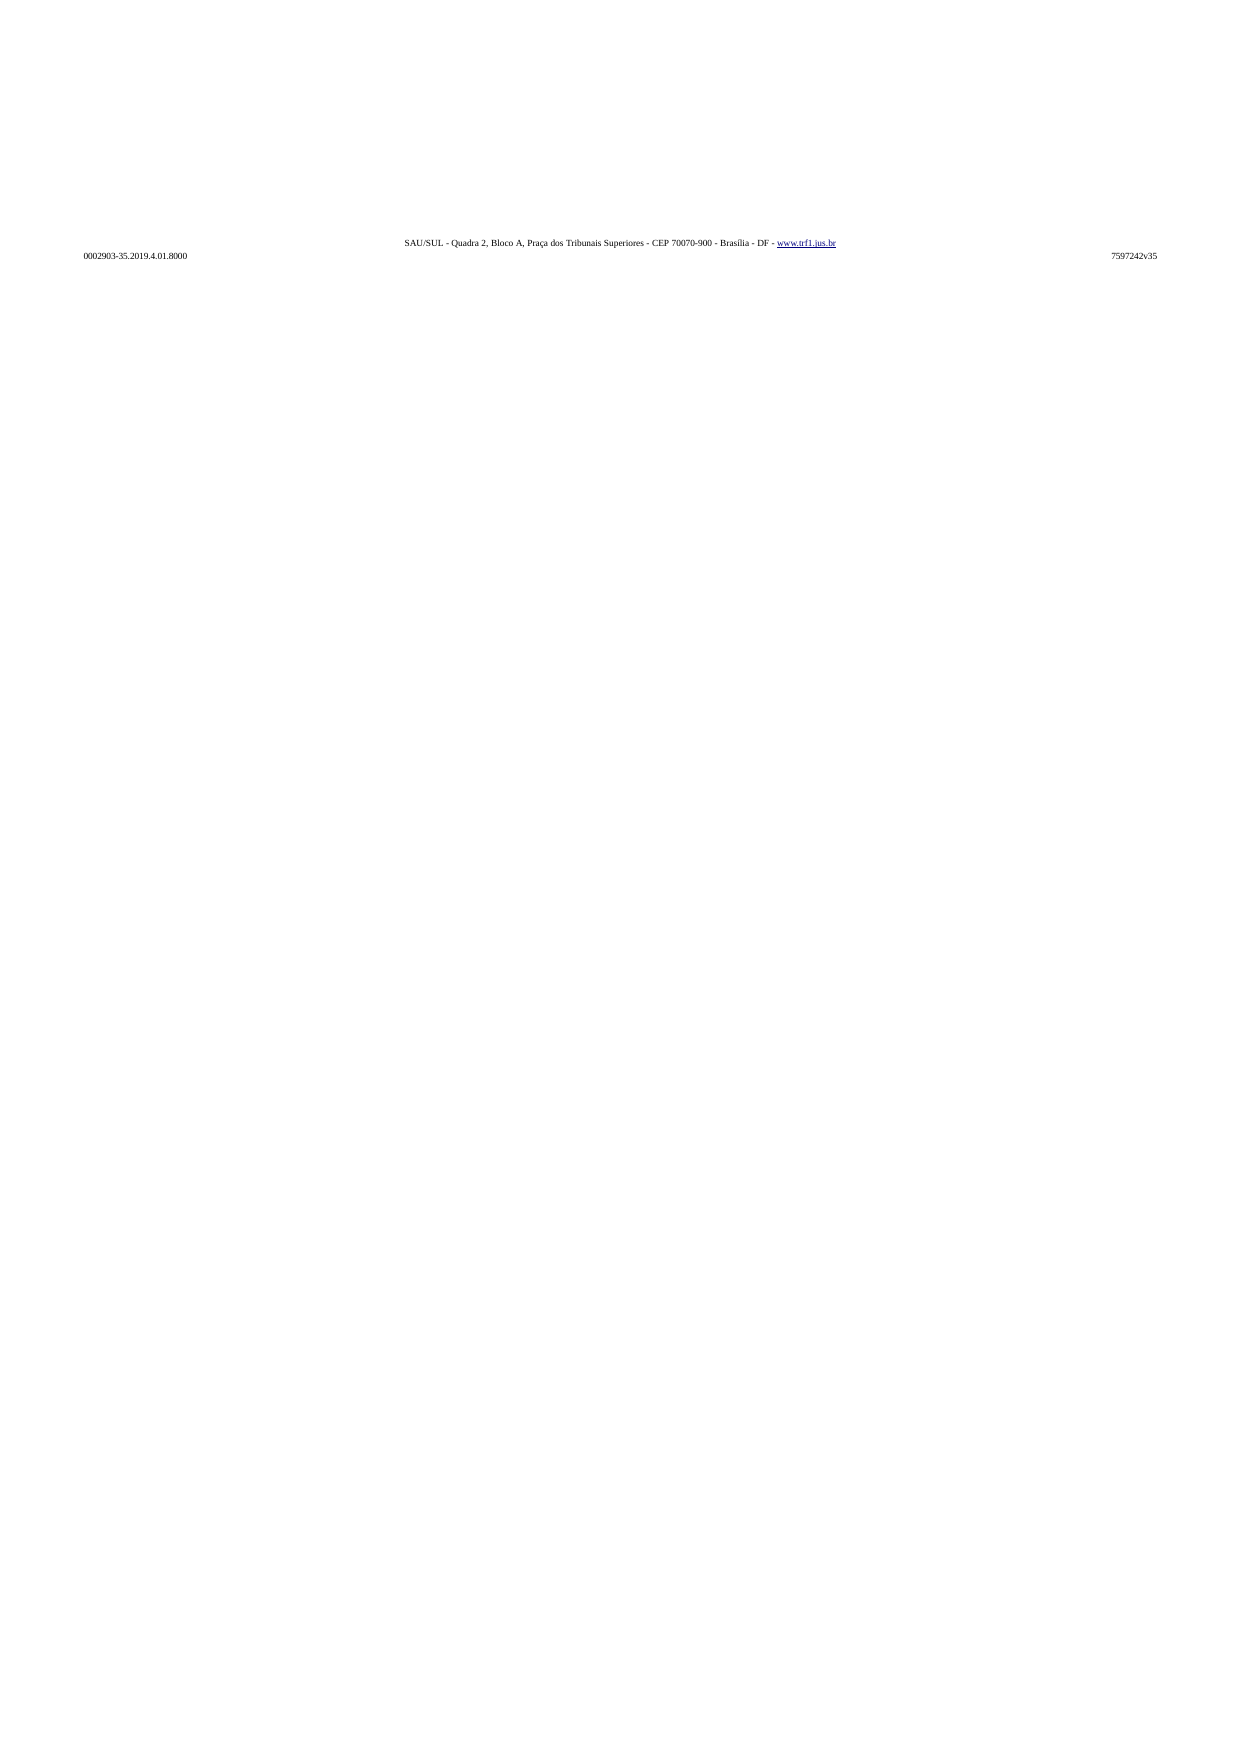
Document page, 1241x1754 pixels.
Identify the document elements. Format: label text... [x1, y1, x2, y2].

text SAU/SUL - Quadra 2, Bloco A, Praça dos Tribunais Superiores - CEP 70070-900 - Brasília - DF - www.trf1.jus.br [0, 238, 1240, 249]
text 0002903-35.2019.4.01.8000 7597242v35 [0, 251, 1240, 261]
